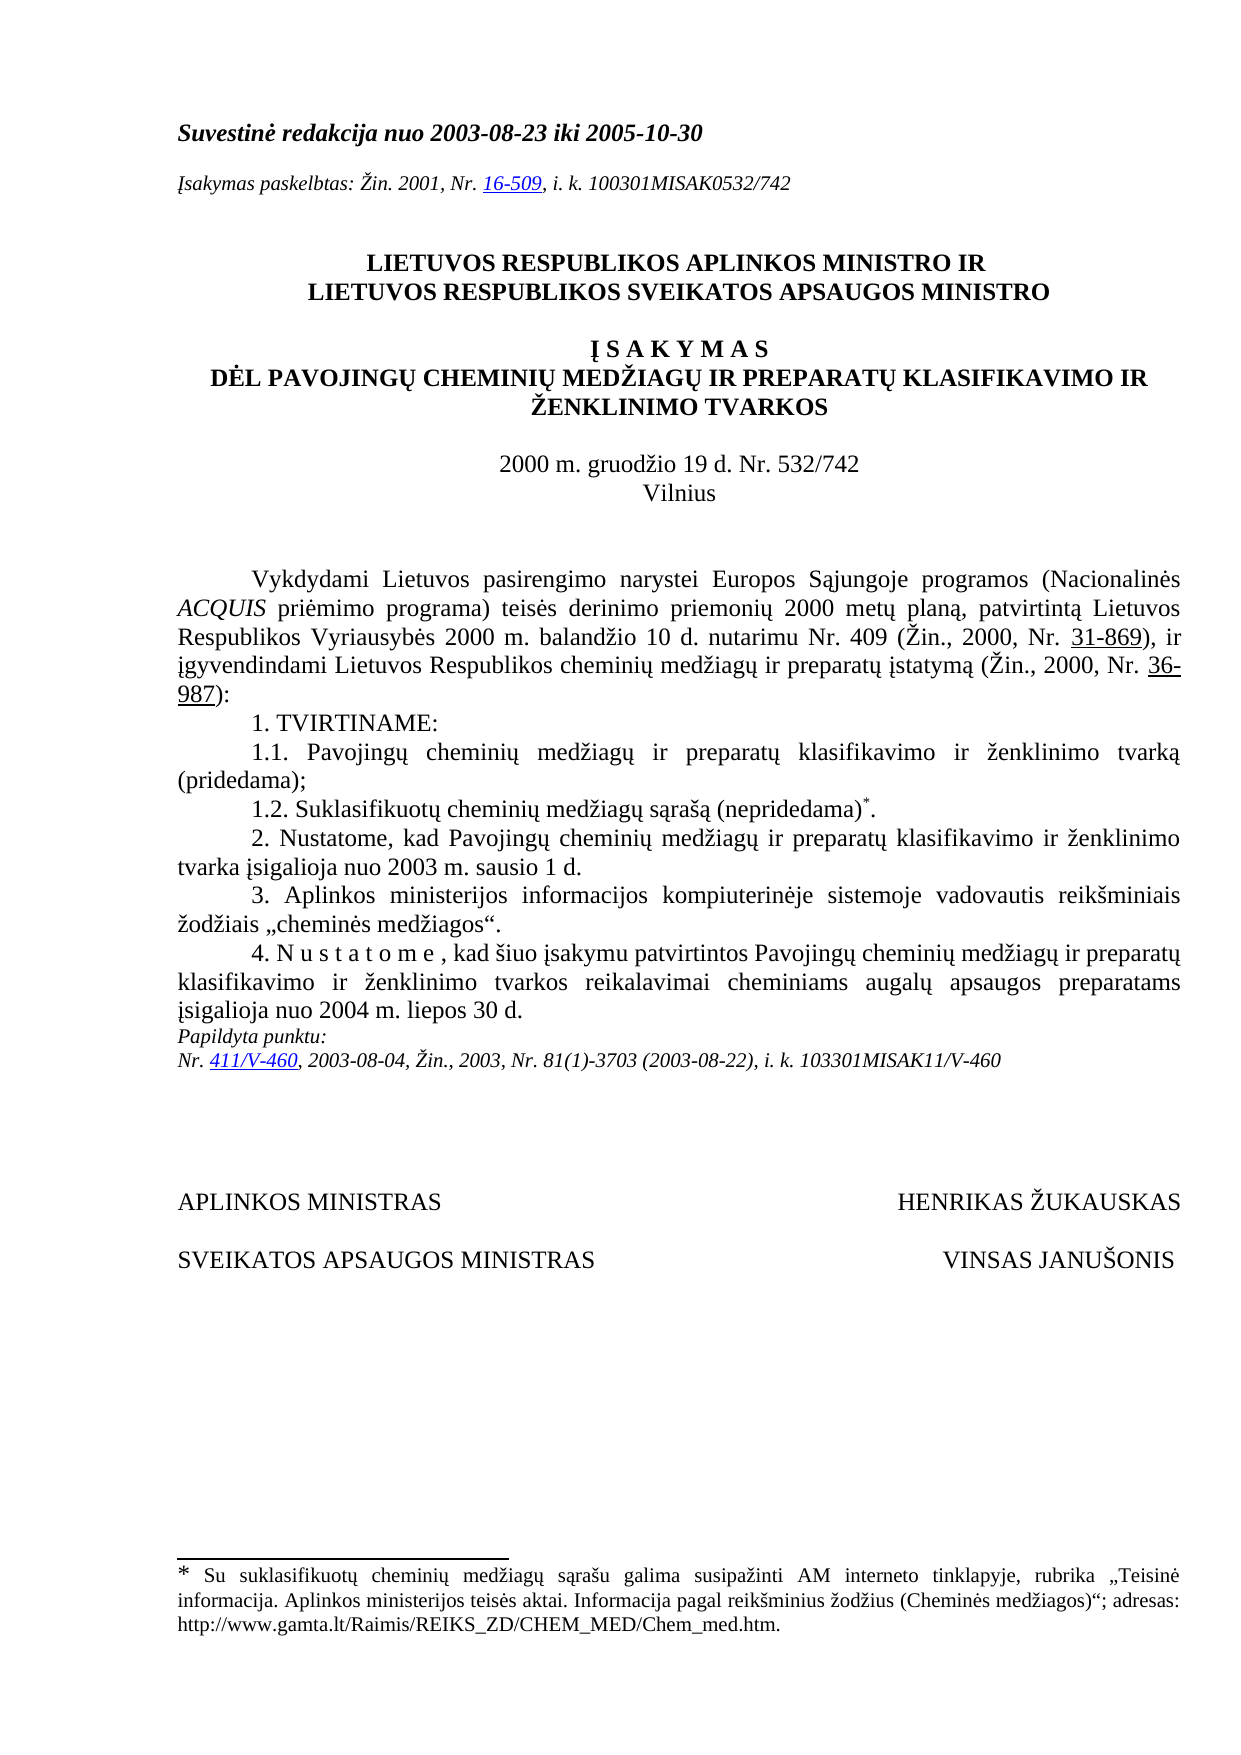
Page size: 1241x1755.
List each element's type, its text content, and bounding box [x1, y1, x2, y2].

text 1.2. Suklasifikuotų cheminių medžiagų sąrašą (nepridedama). [177, 794, 1181, 823]
text SVEIKATOS APSAUGOS MINISTRAS VINSAS JANUŠONIS [177, 1245, 1181, 1273]
text LIETUVOS RESPUBLIKOS APLINKOS MINISTRO IR [177, 248, 1181, 277]
text Įsakymas paskelbtas: Žin. 2001, Nr. 16-509, i. k. 100301MISAK0532/742 [177, 171, 1181, 195]
text Vilnius [177, 478, 1181, 507]
text 1.1. Pavojingų cheminių medžiagų ir preparatų klasifikavimo ir ženklinimo tvarką (pridedama); [177, 737, 1181, 794]
text Su suklasifikuotų cheminių medžiagų sąrašu galima susipažinti AM interneto tinklapyje, rubrika „Teisinė informacija. Aplinkos ministerijos teisės aktai. Informacija pagal reikšminius žodžius (Cheminės medžiagos)“; adresas: http://www.gamta.lt/Raimis/REIKS_ZD/CHEM_MED/Chem_med.htm. [177, 1559, 1181, 1636]
text Vykdydami Lietuvos pasirengimo narystei Europos Sąjungoje programos (Nacionalinės ACQUIS priėmimo programa) teisės derinimo priemonių 2000 metų planą, patvirtintą Lietuvos Respublikos Vyriausybės 2000 m. balandžio 10 d. nutarimu Nr. 409 (Žin., 2000, Nr. 31-869), ir įgyvendindami Lietuvos Respublikos cheminių medžiagų ir preparatų įstatymą (Žin., 2000, Nr. 36-987): [177, 564, 1181, 708]
text APLINKOS MINISTRAS HENRIKAS ŽUKAUSKAS [177, 1187, 1181, 1216]
text 2000 m. gruodžio 19 d. Nr. 532/742 [177, 449, 1181, 478]
text Į S A K Y M A S [177, 334, 1181, 363]
text 1. TVIRTINAME: [177, 708, 1181, 737]
text LIETUVOS RESPUBLIKOS SVEIKATOS APSAUGOS MINISTRO [177, 277, 1181, 305]
text Suvestinė redakcija nuo 2003-08-23 iki 2005-10-30 [177, 118, 1181, 147]
text 2. Nustatome, kad Pavojingų cheminių medžiagų ir preparatų klasifikavimo ir ženklinimo tvarka įsigalioja nuo 2003 m. sausio 1 d. [177, 823, 1181, 880]
text Nr. 411/V-460, 2003-08-04, Žin., 2003, Nr. 81(1)-3703 (2003-08-22), i. k. 103301MISAK11/V-460 [177, 1048, 1181, 1072]
text Papildyta punktu: [177, 1024, 1181, 1048]
text 4. Nustatome, kad šiuo įsakymu patvirtintos Pavojingų cheminių medžiagų ir preparatų klasifikavimo ir ženklinimo tvarkos reikalavimai cheminiams augalų apsaugos preparatams įsigalioja nuo 2004 m. liepos 30 d. [177, 938, 1181, 1024]
text 3. Aplinkos ministerijos informacijos kompiuterinėje sistemoje vadovautis reikšminiais žodžiais „cheminės medžiagos“. [177, 880, 1181, 938]
text DĖL PAVOJINGŲ CHEMINIŲ MEDŽIAGŲ IR PREPARATŲ KLASIFIKAVIMO IR ŽENKLINIMO TVARKOS [177, 363, 1181, 420]
